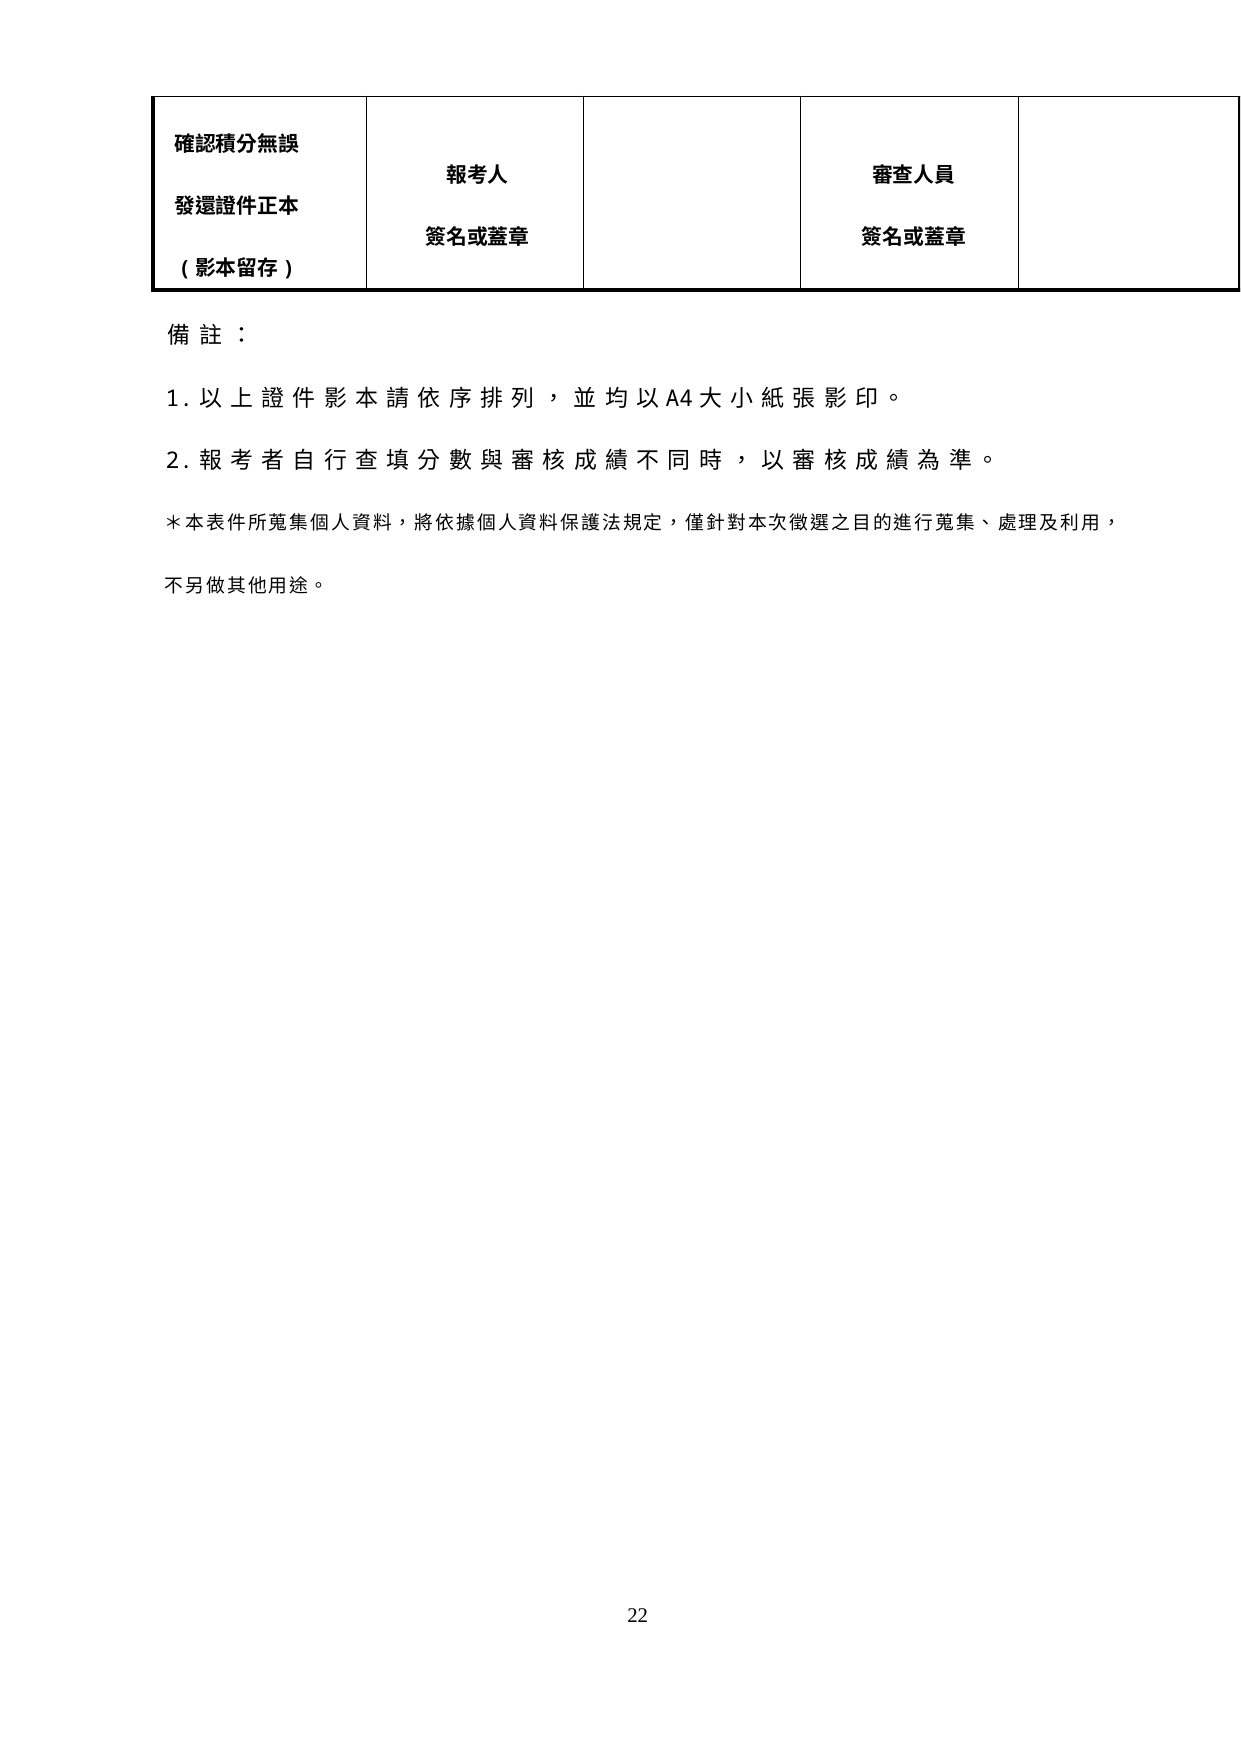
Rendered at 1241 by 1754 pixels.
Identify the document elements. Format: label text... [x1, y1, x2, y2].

text 2.報考者自行查填分數與審核成績不同時，以審核成績為準。 [158, 417, 1109, 480]
table_cell 審查人員 簽名或蓋章 [801, 97, 1018, 288]
table_cell 報考人 簽名或蓋章 [367, 97, 583, 288]
text ＊本表件所蒐集個人資料，將依據個人資料保護法規定，僅針對本次徵選之目的進行蒐集、處理及利用，不另做其他用途。 [158, 480, 1109, 605]
text 備註： [158, 292, 1109, 355]
table_cell [584, 97, 800, 288]
table_cell 確認積分無誤 發還證件正本 (影本留存) [155, 97, 366, 288]
text 1.以上證件影本請依序排列，並均以A4大小紙張影印。 [158, 355, 1109, 417]
table_cell [1019, 97, 1238, 288]
